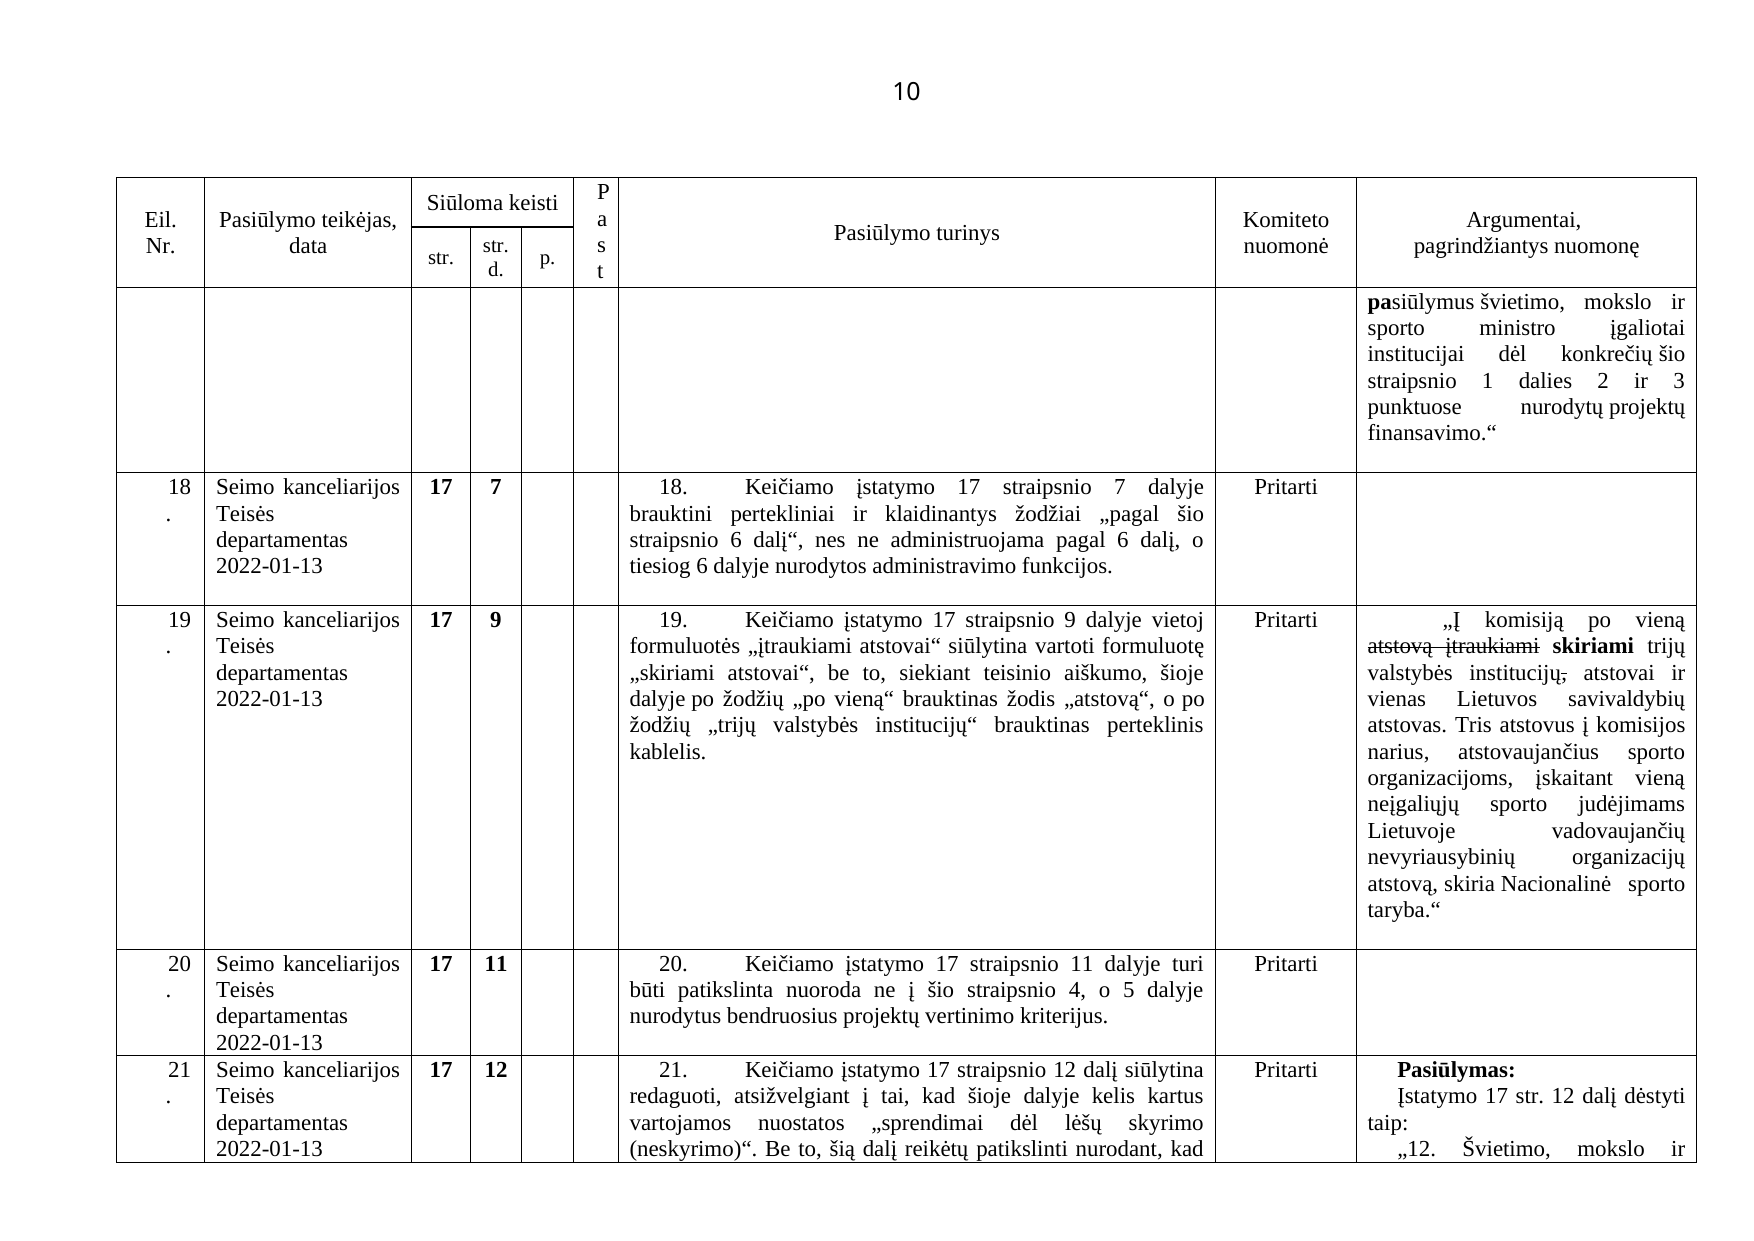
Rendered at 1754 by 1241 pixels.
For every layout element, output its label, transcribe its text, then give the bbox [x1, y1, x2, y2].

table_cell str. [412, 228, 470, 287]
table_cell 21. Keičiamo įstatymo 17 straipsnio 12 dalį siūlytina redaguoti, atsižvelgiant į tai, kad šioje dalyje kelis kartus vartojamos nuostatos „sprendimai dėl lėšų skyrimo (neskyrimo)“. Be to, šią dalį reikėtų patikslinti nurodant, kad [619, 1056, 1215, 1162]
table_cell 17 [412, 473, 470, 605]
table_cell str. d. [471, 228, 521, 287]
table_cell [117, 950, 204, 1055]
table_cell Pasiūlymas: Įstatymo 17 str. 12 dalį dėstyti taip: „12. Švietimo, mokslo ir [1357, 1056, 1696, 1162]
table_cell 17 [412, 606, 470, 949]
table_cell [522, 606, 573, 949]
table_cell 17 [412, 1056, 470, 1162]
table_cell [412, 288, 470, 472]
table_cell [117, 606, 204, 949]
table_cell [574, 473, 618, 605]
table_cell [117, 1056, 204, 1162]
table_cell [574, 606, 618, 949]
table_cell pasiūlymus švietimo, mokslo ir sporto ministro įgaliotai institucijai dėl konkrečių šio straipsnio 1 dalies 2 ir 3 punktuose nurodytų projektų finansavimo.“ [1357, 288, 1696, 472]
table_cell 7 [471, 473, 521, 605]
table_cell 18. Keičiamo įstatymo 17 straipsnio 7 dalyje brauktini pertekliniai ir klaidinantys žodžiai „pagal šio straipsnio 6 dalį“, nes ne administruojama pagal 6 dalį, o tiesiog 6 dalyje nurodytos administravimo funkcijos. [619, 473, 1215, 605]
table_header Komiteto nuomonė [1216, 178, 1356, 287]
table_cell Pritarti [1216, 473, 1356, 605]
table_cell [117, 473, 204, 605]
table_cell [522, 950, 573, 1055]
table_cell p. [522, 228, 573, 287]
table_cell [117, 288, 204, 472]
table_cell [574, 288, 618, 472]
table_cell [574, 1056, 618, 1162]
table_header Siūloma keisti [412, 178, 573, 226]
table_cell [1357, 473, 1696, 605]
table_header Argumentai, pagrindžiantys nuomonę [1357, 178, 1696, 287]
table_cell [522, 288, 573, 472]
table_cell [1357, 950, 1696, 1055]
table_cell [619, 288, 1215, 472]
table_cell Seimo kanceliarijos Teisės departamentas 2022-01-13 [205, 473, 411, 605]
table_cell 19. Keičiamo įstatymo 17 straipsnio 9 dalyje vietoj formuluotės „įtraukiami atstovai“ siūlytina vartoti formuluotę „skiriami atstovai“, be to, siekiant teisinio aiškumo, šioje dalyje po žodžių „po vieną“ brauktinas žodis „atstovą“, o po žodžių „trijų valstybės institucijų“ brauktinas perteklinis kablelis. [619, 606, 1215, 949]
table_cell Pritarti [1216, 606, 1356, 949]
table_cell Seimo kanceliarijos Teisės departamentas 2022-01-13 [205, 950, 411, 1055]
table_cell [1216, 288, 1356, 472]
table_cell 11 [471, 950, 521, 1055]
table_cell [471, 288, 521, 472]
table_header Pastabos [574, 178, 618, 287]
table_header Pasiūlymo teikėjas, data [205, 178, 411, 287]
table_cell Pritarti [1216, 1056, 1356, 1162]
table_cell Seimo kanceliarijos Teisės departamentas 2022-01-13 [205, 606, 411, 949]
table_cell „Į komisiją po vieną atstovą įtraukiami skiriami trijų valstybės institucijų, atstovai ir vienas Lietuvos savivaldybių atstovas. Tris atstovus į komisijos narius, atstovaujančius sporto organizacijoms, įskaitant vieną neįgaliųjų sporto judėjimams Lietuvoje vadovaujančių nevyriausybinių organizacijų atstovą, skiria Nacionalinė sporto taryba.“ [1357, 606, 1696, 949]
table_header Eil. Nr. [117, 178, 204, 287]
table_cell 17 [412, 950, 470, 1055]
table_cell [522, 1056, 573, 1162]
table_cell 20. Keičiamo įstatymo 17 straipsnio 11 dalyje turi būti patikslinta nuoroda ne į šio straipsnio 4, o 5 dalyje nurodytus bendruosius projektų vertinimo kriterijus. [619, 950, 1215, 1055]
table_cell Seimo kanceliarijos Teisės departamentas 2022-01-13 [205, 1056, 411, 1162]
table_cell [522, 473, 573, 605]
table_cell Pritarti [1216, 950, 1356, 1055]
table_cell [574, 950, 618, 1055]
table_cell [205, 288, 411, 472]
table_header Pasiūlymo turinys [619, 178, 1215, 287]
table_cell 9 [471, 606, 521, 949]
table_cell 12 [471, 1056, 521, 1162]
